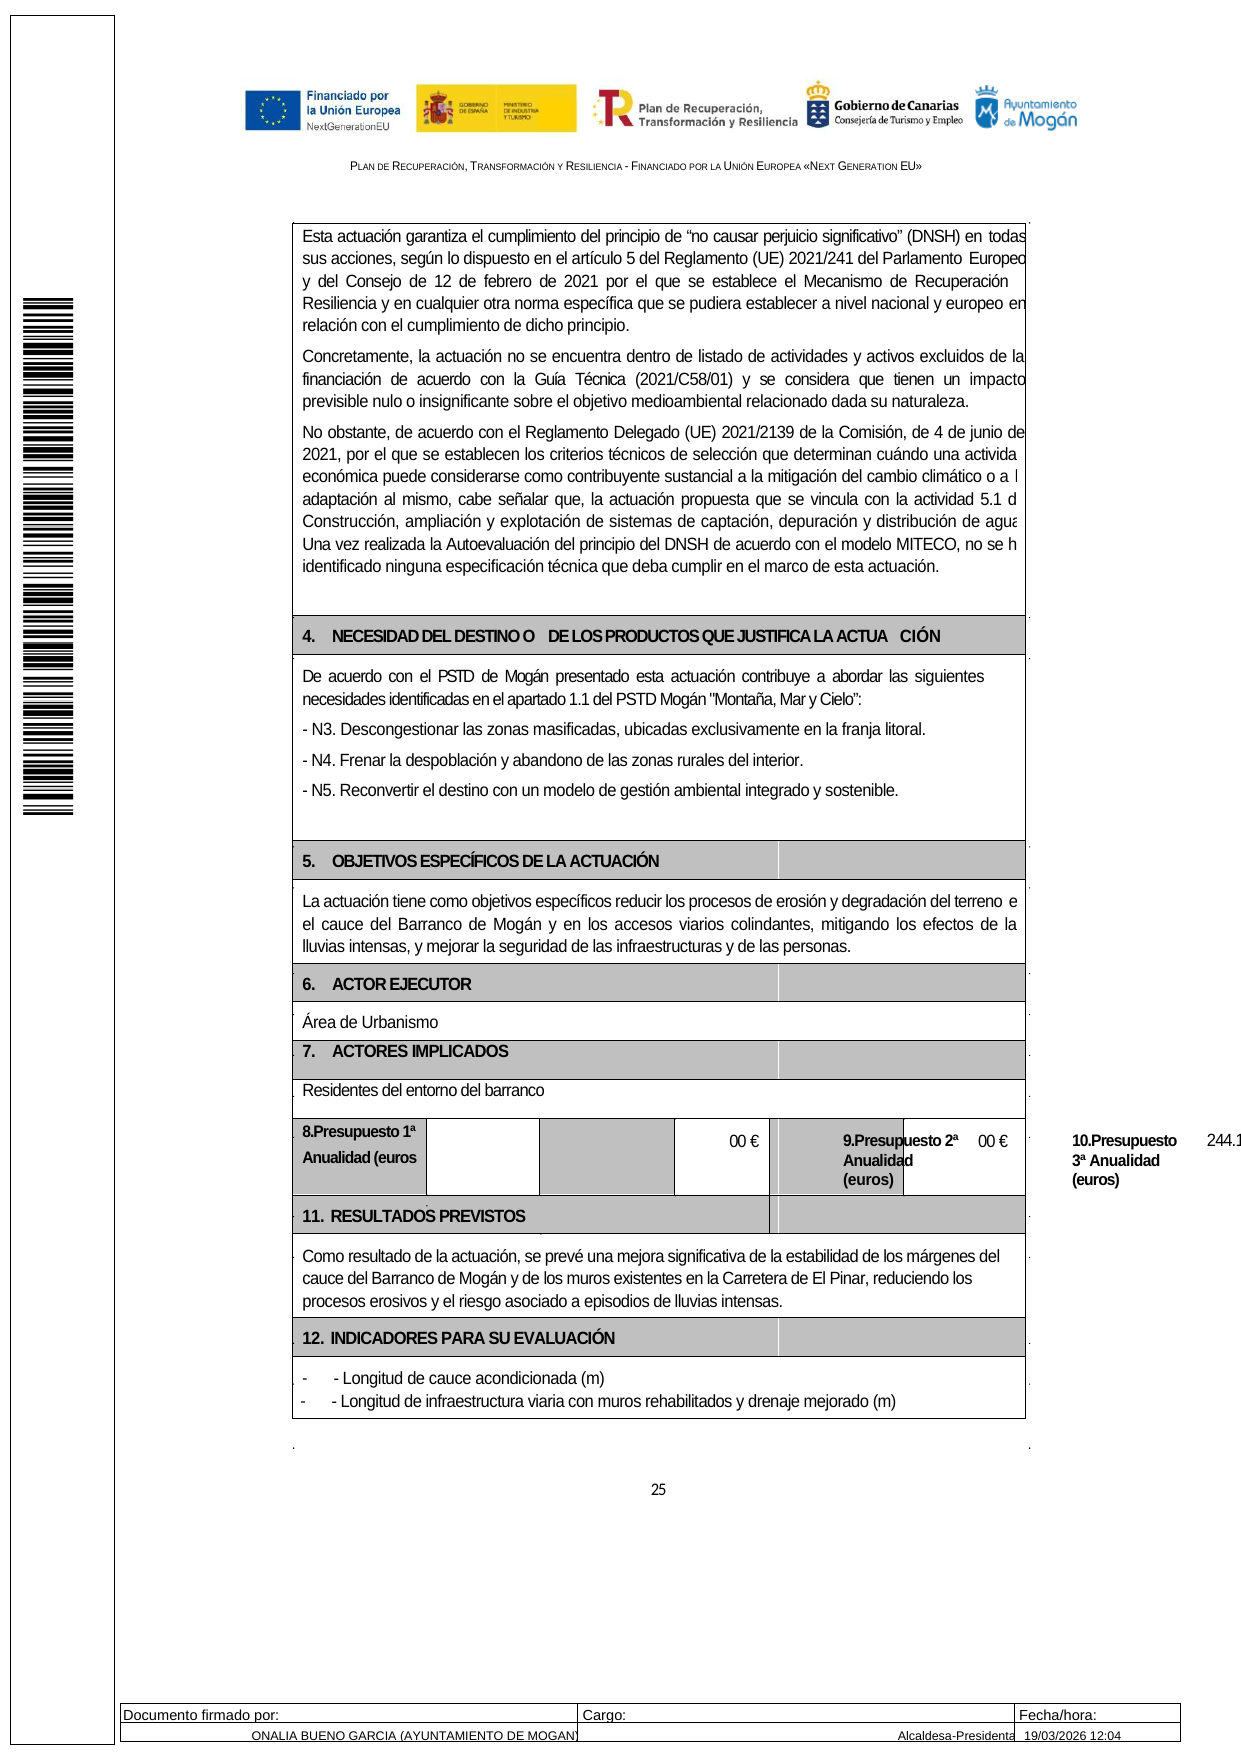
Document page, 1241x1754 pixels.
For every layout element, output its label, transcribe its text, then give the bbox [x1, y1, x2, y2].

table_cell [675, 1041, 769, 1079]
table_cell La actuación tiene como objetivos específicos reducir los procesos de erosión y degradación del terreno en el cauce del Barranco de Mogán y en los accesos viarios colindantes, mitigando los efectos de las lluvias intensas, y mejorar la seguridad de las infraestructuras y de las personas. [302, 880, 1017, 962]
table_cell [293, 616, 302, 654]
table_header Esta actuación garantiza el cumplimiento del principio de “no causar perjuicio significativo” (DNSH) en todas sus acciones, según lo dispuesto en el artículo 5 del Reglamento (UE) 2021/241 del Parlamento Europeo y del Consejo de 12 de febrero de 2021 por el que se establece el Mecanismo de Recuperación y Resiliencia y en cualquier otra norma específica que se pudiera establecer a nivel nacional y europeo en relación con el cumplimiento de dicho principio. Concretamente, la actuación no se encuentra dentro de listado de actividades y activos excluidos de la financiación de acuerdo con la Guía Técnica (2021/C58/01) y se considera que tienen un impacto previsible nulo o insignificante sobre el objetivo medioambiental relacionado dada su naturaleza. No obstante, de acuerdo con el Reglamento Delegado (UE) 2021/2139 de la Comisión, de 4 de junio de 2021, por el que se establecen los criterios técnicos de selección que determinan cuándo una actividad económica puede considerarse como contribuyente sustancial a la mitigación del cambio climático o a la adaptación al mismo, cabe señalar que, la actuación propuesta que se vincula con la actividad 5.1 de Construcción, ampliación y explotación de sistemas de captación, depuración y distribución de agua. Una vez realizada la Autoevaluación del principio del DNSH de acuerdo con el modelo MITECO, no se ha identificado ninguna especificación técnica que deba cumplir en el marco de esta actuación. [302, 224, 1017, 615]
table_cell [769, 1318, 778, 1356]
table_cell [1017, 841, 1025, 879]
table_cell [666, 1080, 675, 1118]
table_cell [675, 1318, 769, 1356]
table_cell [1017, 880, 1025, 962]
table_cell [1017, 1041, 1025, 1079]
table_cell [549, 1080, 666, 1118]
table_header Cargo: [578, 1704, 1014, 1722]
table_cell [666, 1041, 675, 1079]
table_cell [675, 1196, 769, 1233]
table_cell [895, 841, 904, 879]
table_cell [895, 1041, 904, 1079]
table_cell [769, 964, 778, 1001]
table_cell [293, 1080, 302, 1118]
table_cell [293, 1318, 302, 1356]
table_cell [1017, 1357, 1025, 1417]
table_cell - Longitud de cauce acondicionada (m) - Longitud de infraestructura viaria con muros rehabilitados y drenaje mejorado (m) [302, 1357, 904, 1417]
table_cell [769, 1041, 778, 1079]
table_cell [1017, 655, 1025, 840]
table_cell [293, 841, 302, 879]
table_header Fecha/hora: [1015, 1704, 1180, 1722]
table_cell [540, 1196, 549, 1233]
table_cell [770, 1196, 778, 1233]
table_cell Anualidad (euros [302, 1146, 417, 1176]
table_cell [769, 1080, 778, 1118]
table_cell [417, 1119, 426, 1194]
table_cell [666, 1119, 674, 1194]
table_cell [293, 880, 302, 962]
table_cell 5. OBJETIVOS ESPECÍFICOS DE LA ACTUACIÓN [302, 841, 666, 879]
table_cell CIÓN [895, 616, 1017, 654]
table_cell [779, 1167, 895, 1194]
table_cell [549, 1196, 666, 1233]
table_cell Como resultado de la actuación, se prevé una mejora significativa de la estabilidad de los márgenes del cauce del Barranco de Mogán y de los muros existentes en la Carretera de El Pinar, reduciendo los procesos erosivos y el riesgo asociado a episodios de lluvias intensas. [302, 1234, 1017, 1317]
table_cell De acuerdo con el PSTD de Mogán presentado esta actuación contribuye a abordar las siguientes necesidades identificadas en el apartado 1.1 del PSTD Mogán "Montaña, Mar y Cielo”: - N3. Descongestionar las zonas masificadas, ubicadas exclusivamente en la franja litoral. - N4. Frenar la despoblación y abandono de las zonas rurales del interior. - N5. Reconvertir el destino con un modelo de gestión ambiental integrado y sostenible. [302, 655, 1017, 840]
table_cell [549, 964, 666, 1001]
table_cell [540, 1119, 549, 1194]
table_cell [549, 1002, 666, 1040]
table_cell [1017, 1196, 1025, 1233]
table_cell [779, 1041, 895, 1079]
table_cell 6. ACTOR EJECUTOR [302, 964, 540, 1001]
table_cell [540, 1041, 549, 1079]
table_cell [427, 1119, 539, 1194]
table_cell [904, 841, 1017, 879]
table_cell [293, 1119, 302, 1194]
picture [229, 78, 969, 138]
table_cell [904, 1357, 1017, 1417]
table_cell [540, 964, 549, 1001]
table_cell 12. INDICADORES PARA SU EVALUACIÓN [302, 1318, 666, 1356]
table_cell 11. RESULTADOS PREVISTOS [302, 1196, 540, 1233]
table_cell [293, 1234, 302, 1317]
table_cell [895, 1139, 903, 1194]
table_cell [549, 1167, 666, 1194]
table_cell [1017, 1318, 1025, 1356]
table_cell [904, 1041, 1017, 1079]
table_cell [549, 1119, 666, 1146]
table_cell [779, 1318, 895, 1356]
table_cell [293, 1357, 302, 1417]
table_cell [666, 841, 675, 879]
table_cell [895, 1002, 904, 1040]
table_cell [779, 841, 895, 879]
table_cell [293, 655, 302, 840]
table_cell [1017, 1119, 1025, 1194]
table_cell [666, 1196, 675, 1233]
table_cell [1017, 1002, 1025, 1040]
table_header [1017, 224, 1025, 615]
table_cell 19/03/2026 12:04 [1015, 1723, 1180, 1741]
table_cell [666, 964, 675, 1001]
table_cell [779, 1119, 895, 1146]
table_cell [1017, 1234, 1025, 1317]
table_cell [895, 1080, 904, 1118]
table_cell [675, 1002, 769, 1040]
table_cell ONALIA BUENO GARCIA (AYUNTAMIENTO DE MOGAN) [121, 1723, 577, 1741]
table_cell 7. ACTORES IMPLICADOS [302, 1041, 540, 1079]
table_cell [769, 841, 778, 879]
table_cell [904, 1196, 1017, 1233]
table_cell [895, 1318, 904, 1356]
table_cell [675, 841, 769, 879]
table_cell [904, 1119, 1017, 1194]
table_cell [1017, 1080, 1025, 1118]
text 25 [651, 1481, 1188, 1499]
table_cell [779, 964, 895, 1001]
table_cell [540, 1002, 549, 1040]
table_cell [769, 1002, 778, 1040]
table_cell [904, 964, 1017, 1001]
table_cell [549, 1041, 666, 1079]
table_cell [302, 1176, 417, 1194]
table_cell [293, 1002, 302, 1040]
table_header [293, 224, 302, 615]
table_cell [904, 1002, 1017, 1040]
text PLAN DE RECUPERACIÓN, TRANSFORMACIÓN Y RESILIENCIA - FINANCIADO POR LA UNIÓN EUROPEA «NEXT GENERATION EU» [350, 157, 1188, 173]
table_header Documento firmado por: [121, 1704, 577, 1722]
table_cell [293, 964, 302, 1001]
picture [973, 84, 1078, 133]
table_cell [675, 1080, 769, 1118]
table_cell [293, 1196, 302, 1233]
table_cell Área de Urbanismo [302, 1002, 540, 1040]
table_cell [675, 964, 769, 1001]
table_cell [293, 1041, 302, 1079]
table_cell DE LOS PRODUCTOS QUE JUSTIFICA LA ACTUA [540, 616, 895, 654]
table_cell [895, 1119, 903, 1139]
table_cell 8.Presupuesto 1ª [302, 1119, 417, 1146]
table_cell [549, 1146, 666, 1167]
table_cell [666, 1002, 675, 1040]
table_cell [904, 1080, 1017, 1118]
table_cell [675, 1119, 769, 1194]
table_cell [779, 1196, 895, 1233]
table_cell Alcaldesa-Presidenta [578, 1723, 1014, 1741]
table_cell [904, 1318, 1017, 1356]
table_cell [779, 1080, 895, 1118]
table_cell 4. NECESIDAD DEL DESTINO O [302, 616, 540, 654]
table_cell [779, 1002, 895, 1040]
table_cell [666, 1318, 675, 1356]
picture [21, 296, 75, 818]
table_cell [770, 1119, 778, 1194]
table_cell [779, 1146, 895, 1167]
table_cell [1017, 616, 1025, 654]
table_cell Residentes del entorno del barranco [302, 1080, 549, 1118]
table_cell [895, 964, 904, 1001]
table_cell [1017, 964, 1025, 1001]
table_cell [895, 1196, 904, 1233]
